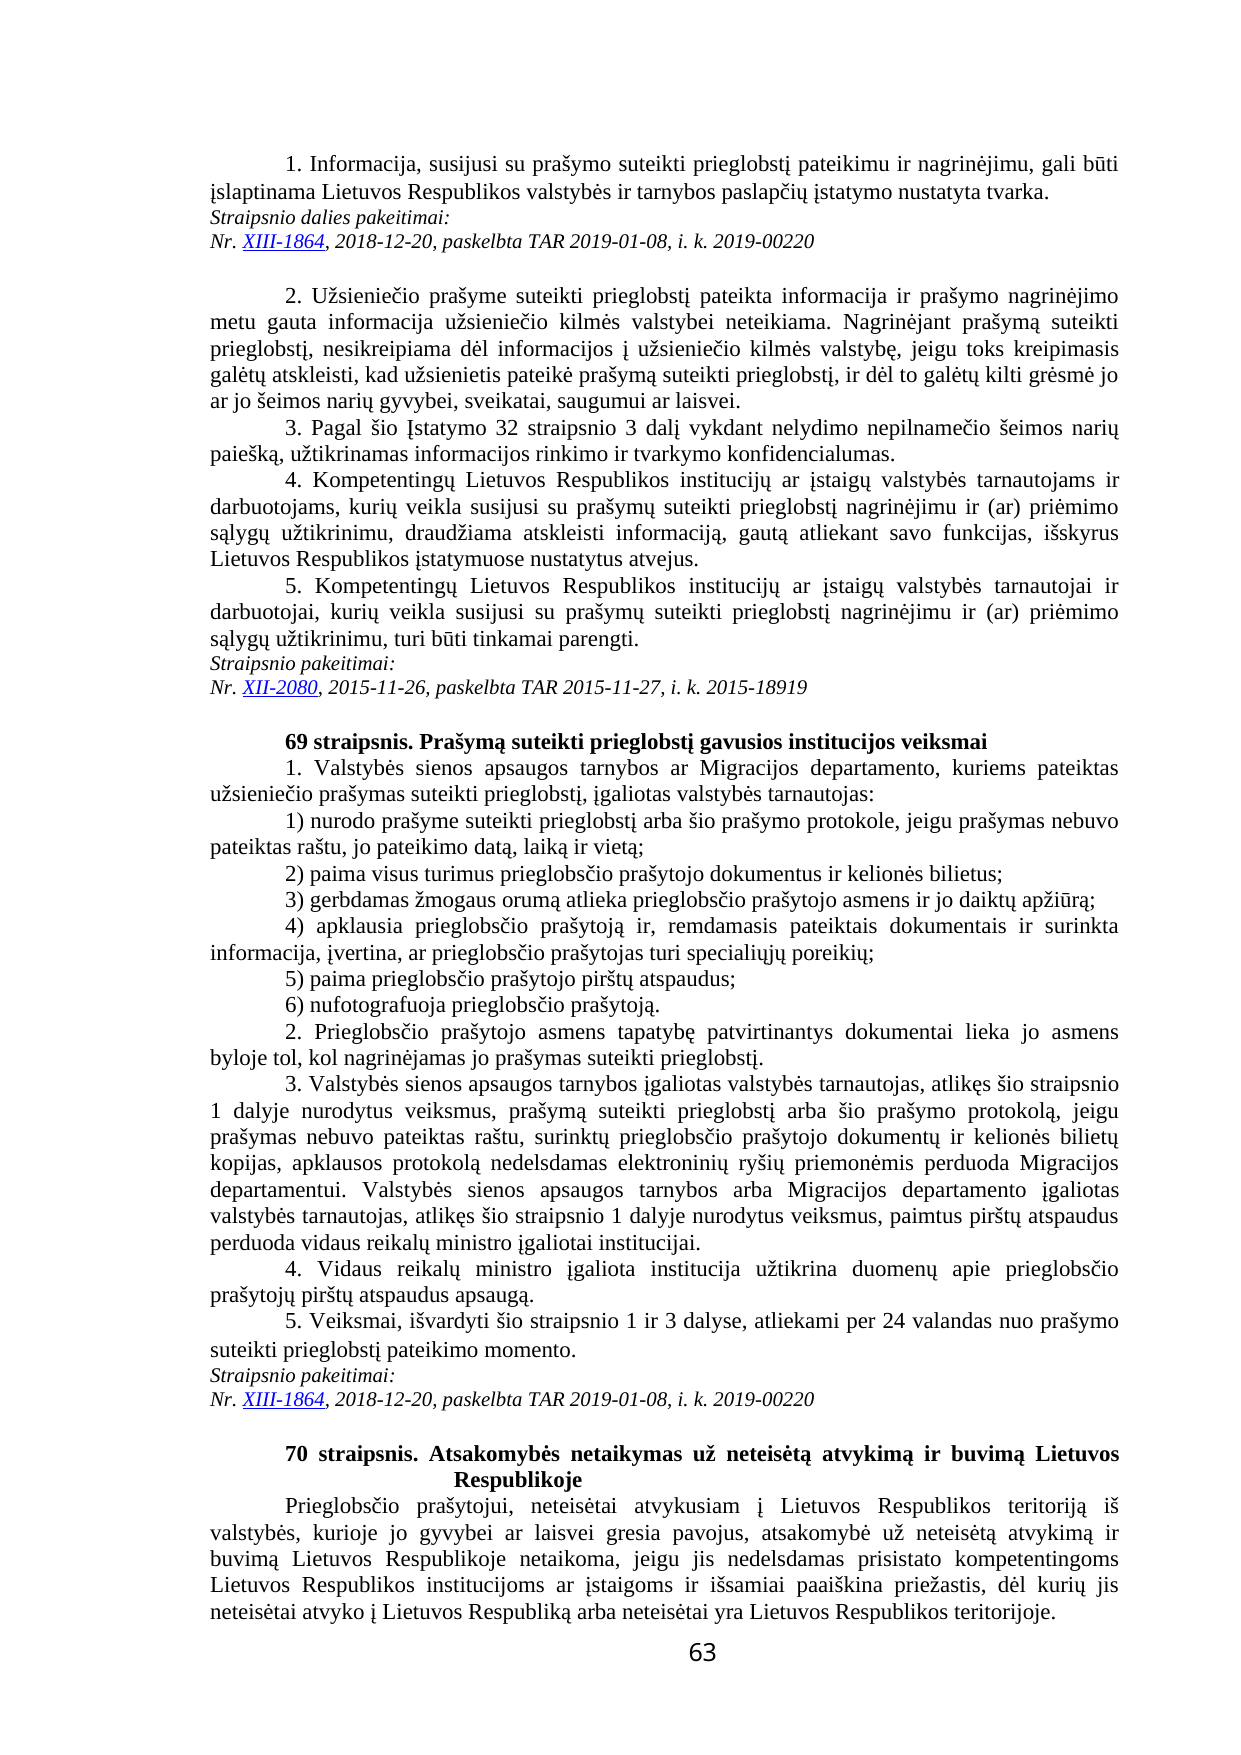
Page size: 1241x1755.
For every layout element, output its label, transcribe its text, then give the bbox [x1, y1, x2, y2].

text 5) paima prieglobsčio prašytojo pirštų atspaudus; [210, 965, 1120, 991]
text 2. Prieglobsčio prašytojo asmens tapatybę patvirtinantys dokumentai lieka jo asmens byloje tol, kol nagrinėjamas jo prašymas suteikti prieglobstį. [210, 1018, 1120, 1070]
text Nr. XIII-1864, 2018-12-20, paskelbta TAR 2019-01-08, i. k. 2019-00220 [210, 229, 1120, 253]
text 5. Veiksmai, išvardyti šio straipsnio 1 ir 3 dalyse, atliekami per 24 valandas nuo prašymo suteikti prieglobstį pateikimo momento. [210, 1308, 1120, 1363]
text 6) nufotografuoja prieglobsčio prašytoją. [210, 991, 1120, 1018]
text 1) nurodo prašyme suteikti prieglobstį arba šio prašymo protokole, jeigu prašymas nebuvo pateiktas raštu, jo pateikimo datą, laiką ir vietą; [210, 807, 1120, 859]
text 3. Valstybės sienos apsaugos tarnybos įgaliotas valstybės tarnautojas, atlikęs šio straipsnio 1 dalyje nurodytus veiksmus, prašymą suteikti prieglobstį arba šio prašymo protokolą, jeigu prašymas nebuvo pateiktas raštu, surinktų prieglobsčio prašytojo dokumentų ir kelionės bilietų kopijas, apklausos protokolą nedelsdamas elektroninių ryšių priemonėmis perduoda Migracijos departamentui. Valstybės sienos apsaugos tarnybos arba Migracijos departamento įgaliotas valstybės tarnautojas, atlikęs šio straipsnio 1 dalyje nurodytus veiksmus, paimtus pirštų atspaudus perduoda vidaus reikalų ministro įgaliotai institucijai. [210, 1070, 1120, 1255]
text 3. Pagal šio Įstatymo 32 straipsnio 3 dalį vykdant nelydimo nepilnamečio šeimos narių paiešką, užtikrinamas informacijos rinkimo ir tvarkymo konfidencialumas. [210, 414, 1120, 466]
text 70 straipsnis. Atsakomybės netaikymas už neteisėtą atvykimą ir buvimą Lietuvos Respublikoje [285, 1439, 1120, 1492]
text Straipsnio pakeitimai: [210, 1363, 1120, 1387]
text Nr. XIII-1864, 2018-12-20, paskelbta TAR 2019-01-08, i. k. 2019-00220 [210, 1387, 1120, 1411]
text 4. Vidaus reikalų ministro įgaliota institucija užtikrina duomenų apie prieglobsčio prašytojų pirštų atspaudus apsaugą. [210, 1255, 1120, 1308]
text 3) gerbdamas žmogaus orumą atlieka prieglobsčio prašytojo asmens ir jo daiktų apžiūrą; [210, 886, 1120, 912]
text 4. Kompetentingų Lietuvos Respublikos institucijų ar įstaigų valstybės tarnautojams ir darbuotojams, kurių veikla susijusi su prašymų suteikti prieglobstį nagrinėjimu ir (ar) priėmimo sąlygų užtikrinimu, draudžiama atskleisti informaciją, gautą atliekant savo funkcijas, išskyrus Lietuvos Respublikos įstatymuose nustatytus atvejus. [210, 466, 1120, 572]
text Nr. XII-2080, 2015-11-26, paskelbta TAR 2015-11-27, i. k. 2015-18919 [210, 675, 1120, 699]
text 2) paima visus turimus prieglobsčio prašytojo dokumentus ir kelionės bilietus; [210, 859, 1120, 886]
text 4) apklausia prieglobsčio prašytoją ir, remdamasis pateiktais dokumentais ir surinkta informacija, įvertina, ar prieglobsčio prašytojas turi specialiųjų poreikių; [210, 912, 1120, 965]
text 69 straipsnis. Prašymą suteikti prieglobstį gavusios institucijos veiksmai [210, 728, 1120, 754]
text 2. Užsieniečio prašyme suteikti prieglobstį pateikta informacija ir prašymo nagrinėjimo metu gauta informacija užsieniečio kilmės valstybei neteikiama. Nagrinėjant prašymą suteikti prieglobstį, nesikreipiama dėl informacijos į užsieniečio kilmės valstybę, jeigu toks kreipimasis galėtų atskleisti, kad užsienietis pateikė prašymą suteikti prieglobstį, ir dėl to galėtų kilti grėsmė jo ar jo šeimos narių gyvybei, sveikatai, saugumui ar laisvei. [210, 282, 1120, 414]
text 1. Informacija, susijusi su prašymo suteikti prieglobstį pateikimu ir nagrinėjimu, gali būti įslaptinama Lietuvos Respublikos valstybės ir tarnybos paslapčių įstatymo nustatyta tvarka. [210, 150, 1120, 205]
text Straipsnio dalies pakeitimai: [210, 205, 1120, 229]
text 5. Kompetentingų Lietuvos Respublikos institucijų ar įstaigų valstybės tarnautojai ir darbuotojai, kurių veikla susijusi su prašymų suteikti prieglobstį nagrinėjimu ir (ar) priėmimo sąlygų užtikrinimu, turi būti tinkamai parengti. [210, 572, 1120, 651]
text Prieglobsčio prašytojui, neteisėtai atvykusiam į Lietuvos Respublikos teritoriją iš valstybės, kurioje jo gyvybei ar laisvei gresia pavojus, atsakomybė už neteisėtą atvykimą ir buvimą Lietuvos Respublikoje netaikoma, jeigu jis nedelsdamas prisistato kompetentingoms Lietuvos Respublikos institucijoms ar įstaigoms ir išsamiai paaiškina priežastis, dėl kurių jis neteisėtai atvyko į Lietuvos Respubliką arba neteisėtai yra Lietuvos Respublikos teritorijoje. [210, 1492, 1120, 1624]
text Straipsnio pakeitimai: [210, 651, 1120, 675]
text 1. Valstybės sienos apsaugos tarnybos ar Migracijos departamento, kuriems pateiktas užsieniečio prašymas suteikti prieglobstį, įgaliotas valstybės tarnautojas: [210, 754, 1120, 807]
